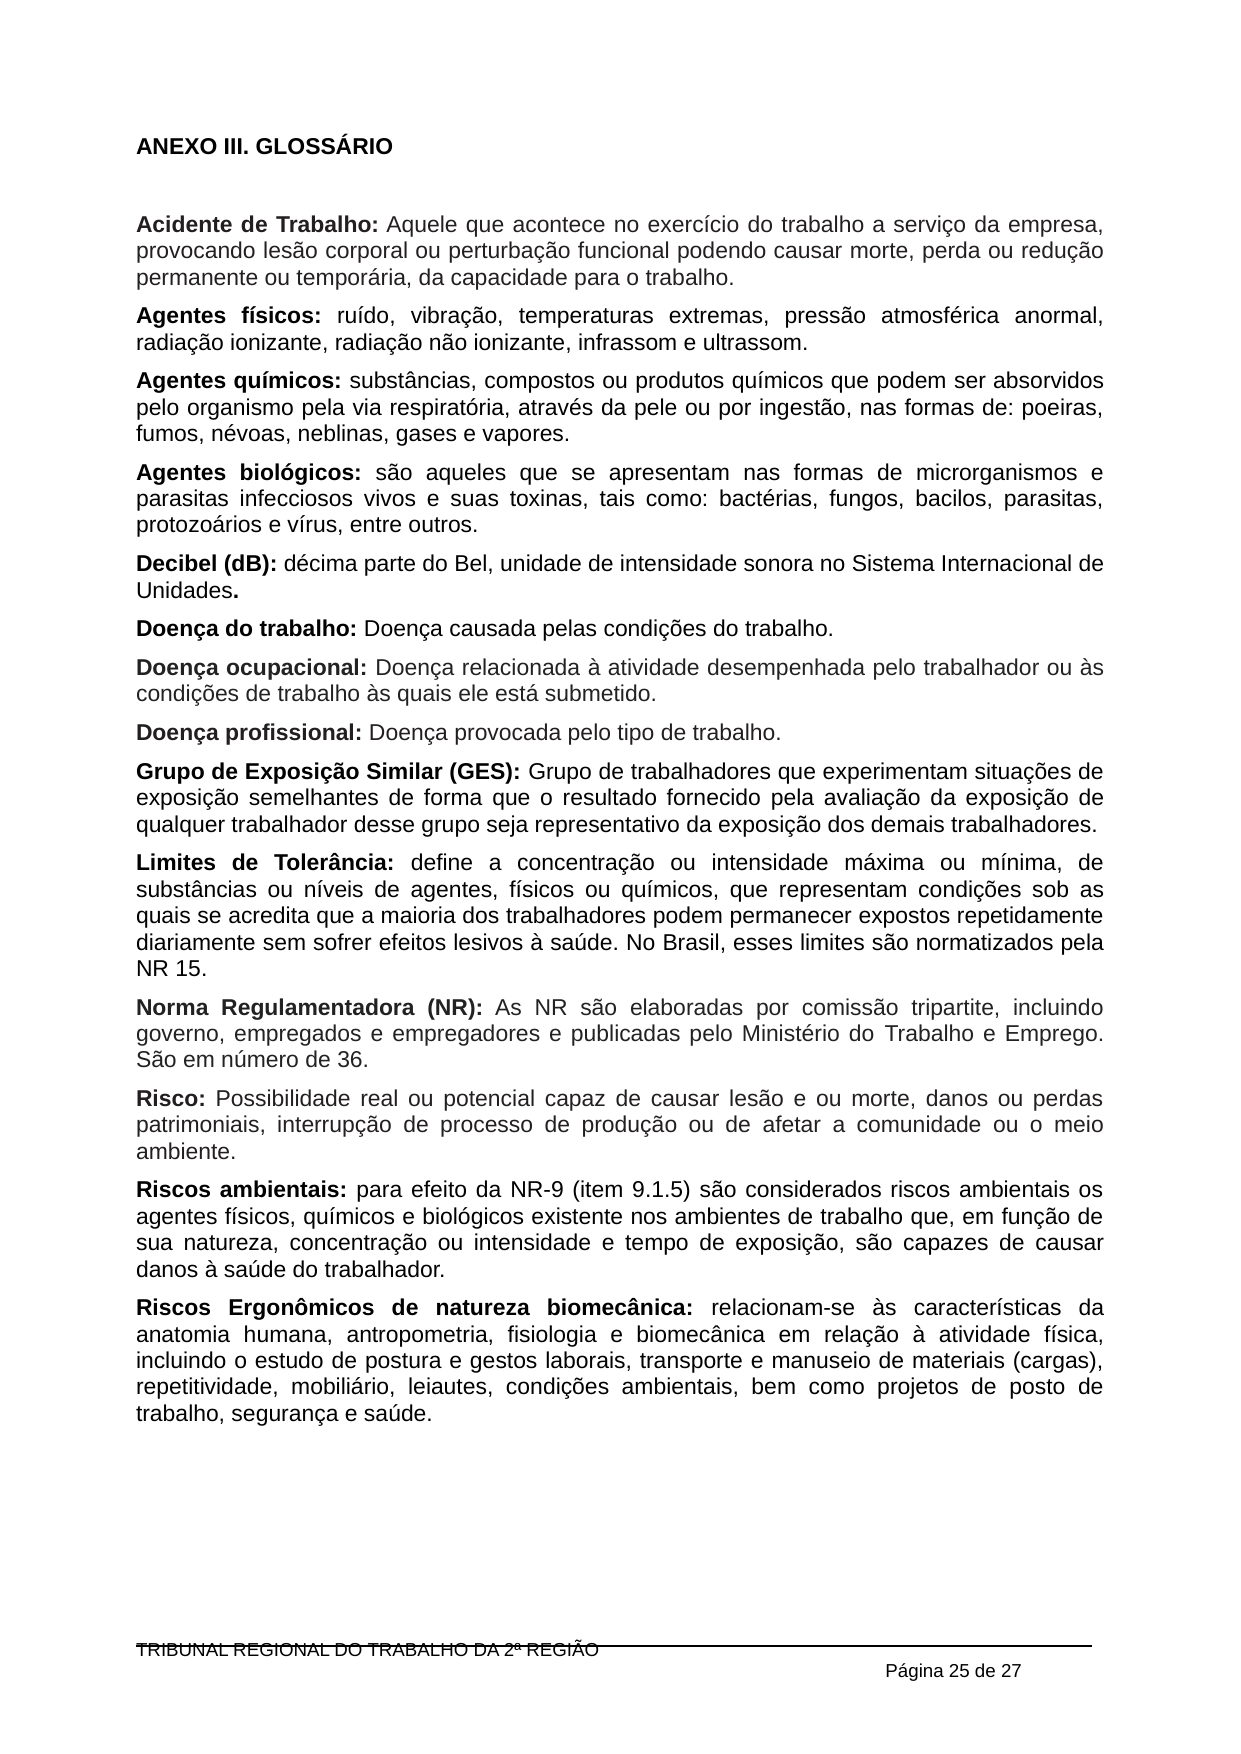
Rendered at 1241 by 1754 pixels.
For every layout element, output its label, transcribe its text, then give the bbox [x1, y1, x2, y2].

text Limites de Tolerância: define a concentração ou intensidade máxima ou mínima, de substâncias ou níveis de agentes, físicos ou químicos, que representam condições sob as quais se acredita que a maioria dos trabalhadores podem permanecer expostos repetidamente diariamente sem sofrer efeitos lesivos à saúde. No Brasil, esses limites são normatizados pela NR 15. [136, 849, 1104, 981]
text Riscos ambientais: para efeito da NR-9 (item 9.1.5) são considerados riscos ambientais os agentes físicos, químicos e biológicos existente nos ambientes de trabalho que, em função de sua natureza, concentração ou intensidade e tempo de exposição, são capazes de causar danos à saúde do trabalhador. [136, 1176, 1104, 1282]
text Doença ocupacional: Doença relacionada à atividade desempenhada pelo trabalhador ou às condições de trabalho às quais ele está submetido. [136, 654, 1104, 707]
text Doença do trabalho: Doença causada pelas condições do trabalho. [136, 615, 1104, 642]
text Agentes físicos: ruído, vibração, temperaturas extremas, pressão atmosférica anormal, radiação ionizante, radiação não ionizante, infrassom e ultrassom. [136, 302, 1104, 355]
text Agentes biológicos: são aqueles que se apresentam nas formas de microrganismos e parasitas infecciosos vivos e suas toxinas, tais como: bactérias, fungos, bacilos, parasitas, protozoários e vírus, entre outros. [136, 459, 1104, 538]
text Doença profissional: Doença provocada pelo tipo de trabalho. [136, 719, 1104, 746]
text Grupo de Exposição Similar (GES): Grupo de trabalhadores que experimentam situações de exposição semelhantes de forma que o resultado fornecido pela avaliação da exposição de qualquer trabalhador desse grupo seja representativo da exposição dos demais trabalhadores. [136, 758, 1104, 837]
text ANEXO III. GLOSSÁRIO [136, 133, 1104, 159]
text Agentes químicos: substâncias, compostos ou produtos químicos que podem ser absorvidos pelo organismo pela via respiratória, através da pele ou por ingestão, nas formas de: poeiras, fumos, névoas, neblinas, gases e vapores. [136, 367, 1104, 446]
text Acidente de Trabalho: Aquele que acontece no exercício do trabalho a serviço da empresa, provocando lesão corporal ou perturbação funcional podendo causar morte, perda ou redução permanente ou temporária, da capacidade para o trabalho. [136, 211, 1104, 290]
text Risco: Possibilidade real ou potencial capaz de causar lesão e ou morte, danos ou perdas patrimoniais, interrupção de processo de produção ou de afetar a comunidade ou o meio ambiente. [136, 1085, 1104, 1164]
text Riscos Ergonômicos de natureza biomecânica: relacionam-se às características da anatomia humana, antropometria, fisiologia e biomecânica em relação à atividade física, incluindo o estudo de postura e gestos laborais, transporte e manuseio de materiais (cargas), repetitividade, mobiliário, leiautes, condições ambientais, bem como projetos de posto de trabalho, segurança e saúde. [136, 1294, 1104, 1426]
text Norma Regulamentadora (NR): As NR são elaboradas por comissão tripartite, incluindo governo, empregados e empregadores e publicadas pelo Ministério do Trabalho e Emprego. São em número de 36. [136, 993, 1104, 1073]
text Decibel (dB): décima parte do Bel, unidade de intensidade sonora no Sistema Internacional de Unidades. [136, 550, 1104, 603]
